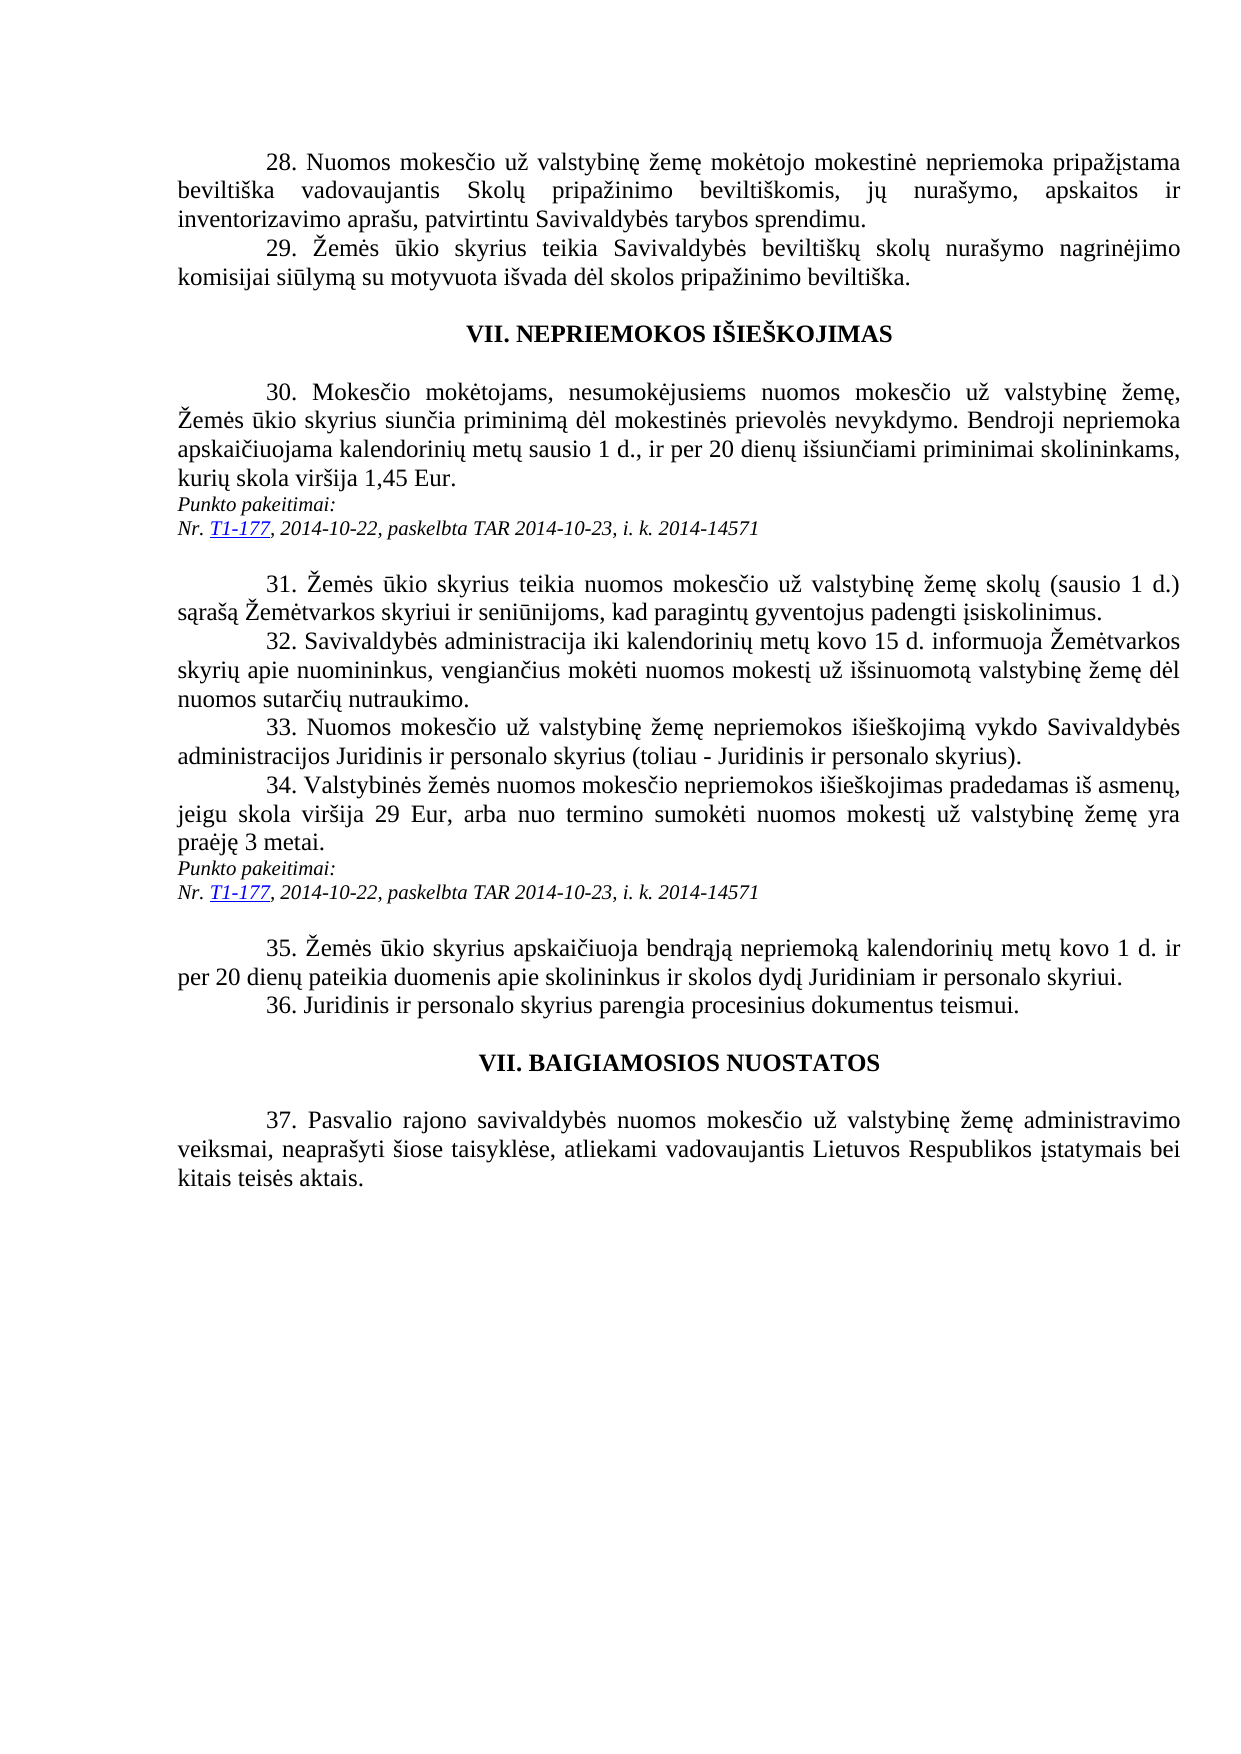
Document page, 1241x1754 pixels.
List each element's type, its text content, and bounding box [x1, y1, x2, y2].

text 35. Žemės ūkio skyrius apskaičiuoja bendrąją nepriemoką kalendorinių metų kovo 1 d. ir per 20 dienų pateikia duomenis apie skolininkus ir skolos dydį Juridiniam ir personalo skyriui. [177, 933, 1181, 991]
text 29. Žemės ūkio skyrius teikia Savivaldybės beviltiškų skolų nurašymo nagrinėjimo komisijai siūlymą su motyvuota išvada dėl skolos pripažinimo beviltiška. [177, 233, 1181, 291]
text 28. Nuomos mokesčio už valstybinę žemę mokėtojo mokestinė nepriemoka pripažįstama beviltiška vadovaujantis Skolų pripažinimo beviltiškomis, jų nurašymo, apskaitos ir inventorizavimo aprašu, patvirtintu Savivaldybės tarybos sprendimu. [177, 147, 1181, 233]
text Punkto pakeitimai: [177, 856, 1181, 880]
text VII. NEPRIEMOKOS IŠIEŠKOJIMAS [177, 319, 1181, 348]
text 34. Valstybinės žemės nuomos mokesčio nepriemokos išieškojimas pradedamas iš asmenų, jeigu skola viršija 29 Eur, arba nuo termino sumokėti nuomos mokestį už valstybinę žemę yra praėję 3 metai. [177, 770, 1181, 856]
text 32. Savivaldybės administracija iki kalendorinių metų kovo 15 d. informuoja Žemėtvarkos skyrių apie nuomininkus, vengiančius mokėti nuomos mokestį už išsinuomotą valstybinę žemę dėl nuomos sutarčių nutraukimo. [177, 626, 1181, 712]
text Nr. T1-177, 2014-10-22, paskelbta TAR 2014-10-23, i. k. 2014-14571 [177, 516, 1181, 540]
text VII. BAIGIAMOSIOS NUOSTATOS [177, 1048, 1181, 1077]
text 30. Mokesčio mokėtojams, nesumokėjusiems nuomos mokesčio už valstybinę žemę, Žemės ūkio skyrius siunčia priminimą dėl mokestinės prievolės nevykdymo. Bendroji nepriemoka apskaičiuojama kalendorinių metų sausio 1 d., ir per 20 dienų išsiunčiami priminimai skolininkams, kurių skola viršija 1,45 Eur. [177, 377, 1181, 492]
text 36. Juridinis ir personalo skyrius parengia procesinius dokumentus teismui. [177, 991, 1181, 1019]
text 33. Nuomos mokesčio už valstybinę žemę nepriemokos išieškojimą vykdo Savivaldybės administracijos Juridinis ir personalo skyrius (toliau - Juridinis ir personalo skyrius). [177, 712, 1181, 770]
text Nr. T1-177, 2014-10-22, paskelbta TAR 2014-10-23, i. k. 2014-14571 [177, 880, 1181, 904]
text Punkto pakeitimai: [177, 492, 1181, 516]
text 31. Žemės ūkio skyrius teikia nuomos mokesčio už valstybinę žemę skolų (sausio 1 d.) sąrašą Žemėtvarkos skyriui ir seniūnijoms, kad paragintų gyventojus padengti įsiskolinimus. [177, 569, 1181, 626]
text 37. Pasvalio rajono savivaldybės nuomos mokesčio už valstybinę žemę administravimo veiksmai, neaprašyti šiose taisyklėse, atliekami vadovaujantis Lietuvos Respublikos įstatymais bei kitais teisės aktais. [177, 1106, 1181, 1192]
